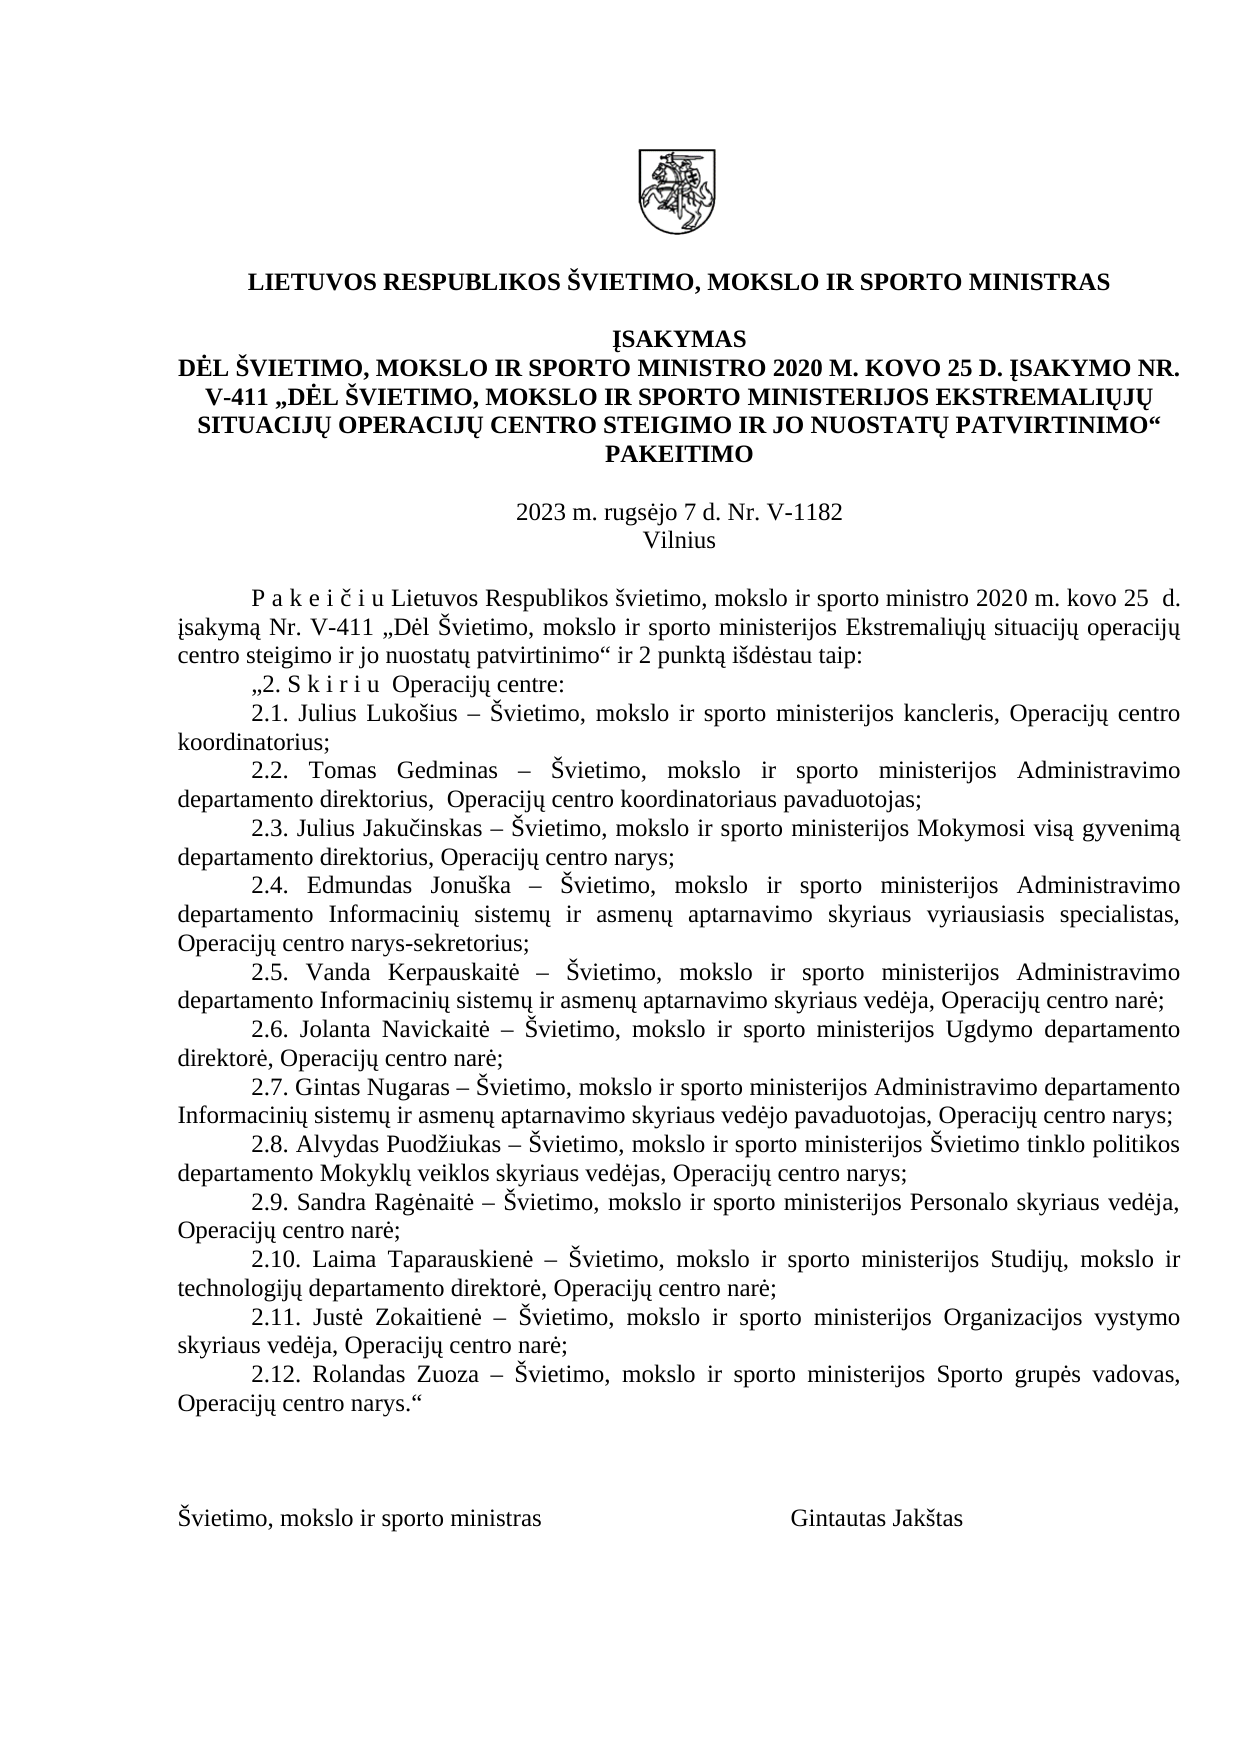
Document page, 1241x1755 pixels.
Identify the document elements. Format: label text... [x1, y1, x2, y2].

text ĮSAKYMAS [177, 324, 1181, 353]
text Vilnius [177, 525, 1181, 554]
text „2. S k i r i u Operacijų centre: [177, 669, 1181, 698]
text Švietimo, mokslo ir sporto ministras Gintautas Jakštas [177, 1503, 1181, 1532]
text P a k e i č i u Lietuvos Respublikos švietimo, mokslo ir sporto ministro 2020 m. kovo 25 d. įsakymą Nr. V-411 „Dėl Švietimo, mokslo ir sporto ministerijos Ekstremaliųjų situacijų operacijų centro steigimo ir jo nuostatų patvirtinimo“ ir 2 punktą išdėstau taip: [177, 583, 1181, 669]
text 2.8. Alvydas Puodžiukas – Švietimo, mokslo ir sporto ministerijos Švietimo tinklo politikos departamento Mokyklų veiklos skyriaus vedėjas, Operacijų centro narys; [177, 1129, 1181, 1187]
text 2.10. Laima Taparauskienė – Švietimo, mokslo ir sporto ministerijos Studijų, mokslo ir technologijų departamento direktorė, Operacijų centro narė; [177, 1244, 1181, 1302]
text 2.7. Gintas Nugaras – Švietimo, mokslo ir sporto ministerijos Administravimo departamento Informacinių sistemų ir asmenų aptarnavimo skyriaus vedėjo pavaduotojas, Operacijų centro narys; [177, 1072, 1181, 1129]
text 2.2. Tomas Gedminas – Švietimo, mokslo ir sporto ministerijos Administravimo departamento direktorius, Operacijų centro koordinatoriaus pavaduotojas; [177, 755, 1181, 813]
subtitle 2023 m. rugsėjo 7 d. Nr. V-1182 [177, 497, 1181, 525]
text DĖL ŠVIETIMO, MOKSLO IR SPORTO MINISTRO 2020 M. KOVO 25 D. ĮSAKYMO NR. V-411 „DĖL ŠVIETIMO, MOKSLO IR SPORTO MINISTERIJOS EKSTREMALIŲJŲ SITUACIJŲ OPERACIJŲ CENTRO STEIGIMO IR JO NUOSTATŲ PATVIRTINIMO“ PAKEITIMO [177, 353, 1181, 468]
text 2.5. Vanda Kerpauskaitė – Švietimo, mokslo ir sporto ministerijos Administravimo departamento Informacinių sistemų ir asmenų aptarnavimo skyriaus vedėja, Operacijų centro narė; [177, 957, 1181, 1014]
text 2.4. Edmundas Jonuška – Švietimo, mokslo ir sporto ministerijos Administravimo departamento Informacinių sistemų ir asmenų aptarnavimo skyriaus vyriausiasis specialistas, Operacijų centro narys-sekretorius; [177, 870, 1181, 957]
text 2.3. Julius Jakučinskas – Švietimo, mokslo ir sporto ministerijos Mokymosi visą gyvenimą departamento direktorius, Operacijų centro narys; [177, 813, 1181, 870]
text 2.1. Julius Lukošius – Švietimo, mokslo ir sporto ministerijos kancleris, Operacijų centro koordinatorius; [177, 698, 1181, 755]
text 2.6. Jolanta Navickaitė – Švietimo, mokslo ir sporto ministerijos Ugdymo departamento direktorė, Operacijų centro narė; [177, 1014, 1181, 1072]
text 2.9. Sandra Ragėnaitė – Švietimo, mokslo ir sporto ministerijos Personalo skyriaus vedėja, Operacijų centro narė; [177, 1187, 1181, 1244]
text LIETUVOS RESPUBLIKOS ŠVIETIMO, MOKSLO IR SPORTO MINISTRAS [177, 267, 1181, 295]
text 2.12. Rolandas Zuoza – Švietimo, mokslo ir sporto ministerijos Sporto grupės vadovas, Operacijų centro narys.“ [177, 1359, 1181, 1417]
text 2.11. Justė Zokaitienė – Švietimo, mokslo ir sporto ministerijos Organizacijos vystymo skyriaus vedėja, Operacijų centro narė; [177, 1302, 1181, 1359]
